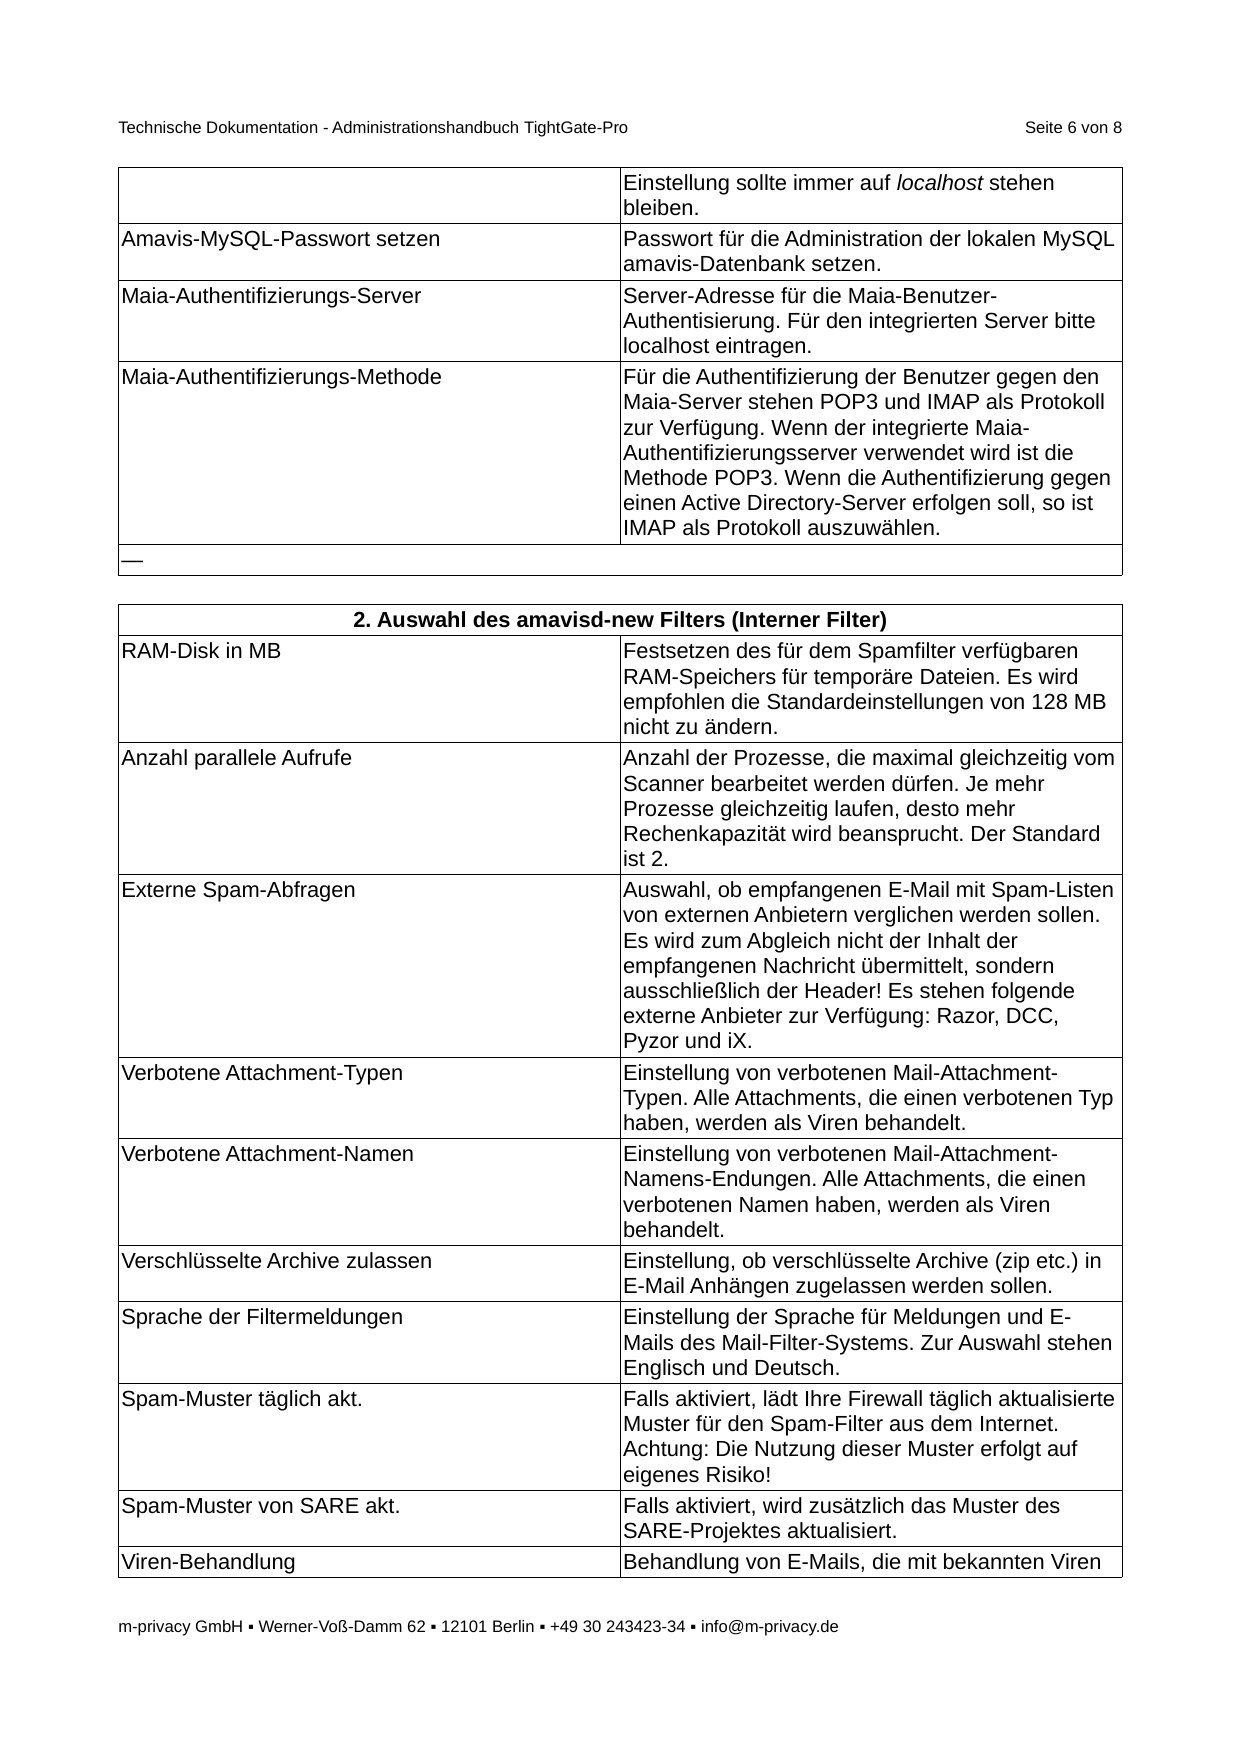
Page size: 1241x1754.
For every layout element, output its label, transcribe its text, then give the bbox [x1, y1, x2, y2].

table_cell Einstellung von verbotenen Mail-Attachment-Namens-Endungen. Alle Attachments, die einen verbotenen Namen haben, werden als Viren behandelt. [621, 1139, 1122, 1245]
table_cell Maia-Authentifizierungs-Methode [119, 362, 620, 543]
table_cell Falls aktiviert, wird zusätzlich das Muster des SARE-Projektes aktualisiert. [621, 1491, 1122, 1546]
table_cell Einstellung von verbotenen Mail-Attachment-Typen. Alle Attachments, die einen verbotenen Typ haben, werden als Viren behandelt. [621, 1058, 1122, 1138]
table_cell Einstellung, ob verschlüsselte Archive (zip etc.) in E-Mail Anhängen zugelassen werden sollen. [621, 1246, 1122, 1301]
table_cell Anzahl der Prozesse, die maximal gleichzeitig vom Scanner bearbeitet werden dürfen. Je mehr Prozesse gleichzeitig laufen, desto mehr Rechenkapazität wird beansprucht. Der Standard ist 2. [621, 743, 1122, 874]
table_header 2. Auswahl des amavisd-new Filters (Interner Filter) [119, 605, 1122, 635]
table_cell Einstellung sollte immer auf localhost stehen bleiben. [621, 168, 1122, 223]
table_cell Viren-Behandlung [119, 1547, 620, 1577]
table_cell Auswahl, ob empfangenen E-Mail mit Spam-Listen von externen Anbietern verglichen werden sollen. Es wird zum Abgleich nicht der Inhalt der empfangenen Nachricht übermittelt, sondern ausschließlich der Header! Es stehen folgende externe Anbieter zur Verfügung: Razor, DCC, Pyzor und iX. [621, 875, 1122, 1057]
table_cell Anzahl parallele Aufrufe [119, 743, 620, 874]
table_cell Verbotene Attachment-Typen [119, 1058, 620, 1138]
table_cell Amavis-MySQL-Passwort setzen [119, 224, 620, 279]
table_cell Spam-Muster von SARE akt. [119, 1491, 620, 1546]
table_cell Behandlung von E-Mails, die mit bekannten Viren [621, 1547, 1122, 1577]
table_cell RAM-Disk in MB [119, 636, 620, 742]
table_cell Einstellung der Sprache für Meldungen und E-Mails des Mail-Filter-Systems. Zur Auswahl stehen Englisch und Deutsch. [621, 1302, 1122, 1383]
table_cell Passwort für die Administration der lokalen MySQL amavis-Datenbank setzen. [621, 224, 1122, 279]
table_cell [119, 168, 620, 223]
table_cell Spam-Muster täglich akt. [119, 1384, 620, 1489]
table_cell Maia-Authentifizierungs-Server [119, 281, 620, 361]
table_cell Verbotene Attachment-Namen [119, 1139, 620, 1245]
table_cell — [119, 545, 1122, 574]
table_cell Für die Authentifizierung der Benutzer gegen den Maia-Server stehen POP3 und IMAP als Protokoll zur Verfügung. Wenn der integrierte Maia-Authentifizierungsserver verwendet wird ist die Methode POP3. Wenn die Authentifizierung gegen einen Active Directory-Server erfolgen soll, so ist IMAP als Protokoll auszuwählen. [621, 362, 1122, 543]
table_cell Festsetzen des für dem Spamfilter verfügbaren RAM-Speichers für temporäre Dateien. Es wird empfohlen die Standardeinstellungen von 128 MB nicht zu ändern. [621, 636, 1122, 742]
table_cell Server-Adresse für die Maia-Benutzer-Authentisierung. Für den integrierten Server bitte localhost eintragen. [621, 281, 1122, 361]
table_cell Verschlüsselte Archive zulassen [119, 1246, 620, 1301]
table_cell Externe Spam-Abfragen [119, 875, 620, 1057]
table_cell Sprache der Filtermeldungen [119, 1302, 620, 1383]
table_cell Falls aktiviert, lädt Ihre Firewall täglich aktualisierte Muster für den Spam-Filter aus dem Internet. Achtung: Die Nutzung dieser Muster erfolgt auf eigenes Risiko! [621, 1384, 1122, 1489]
